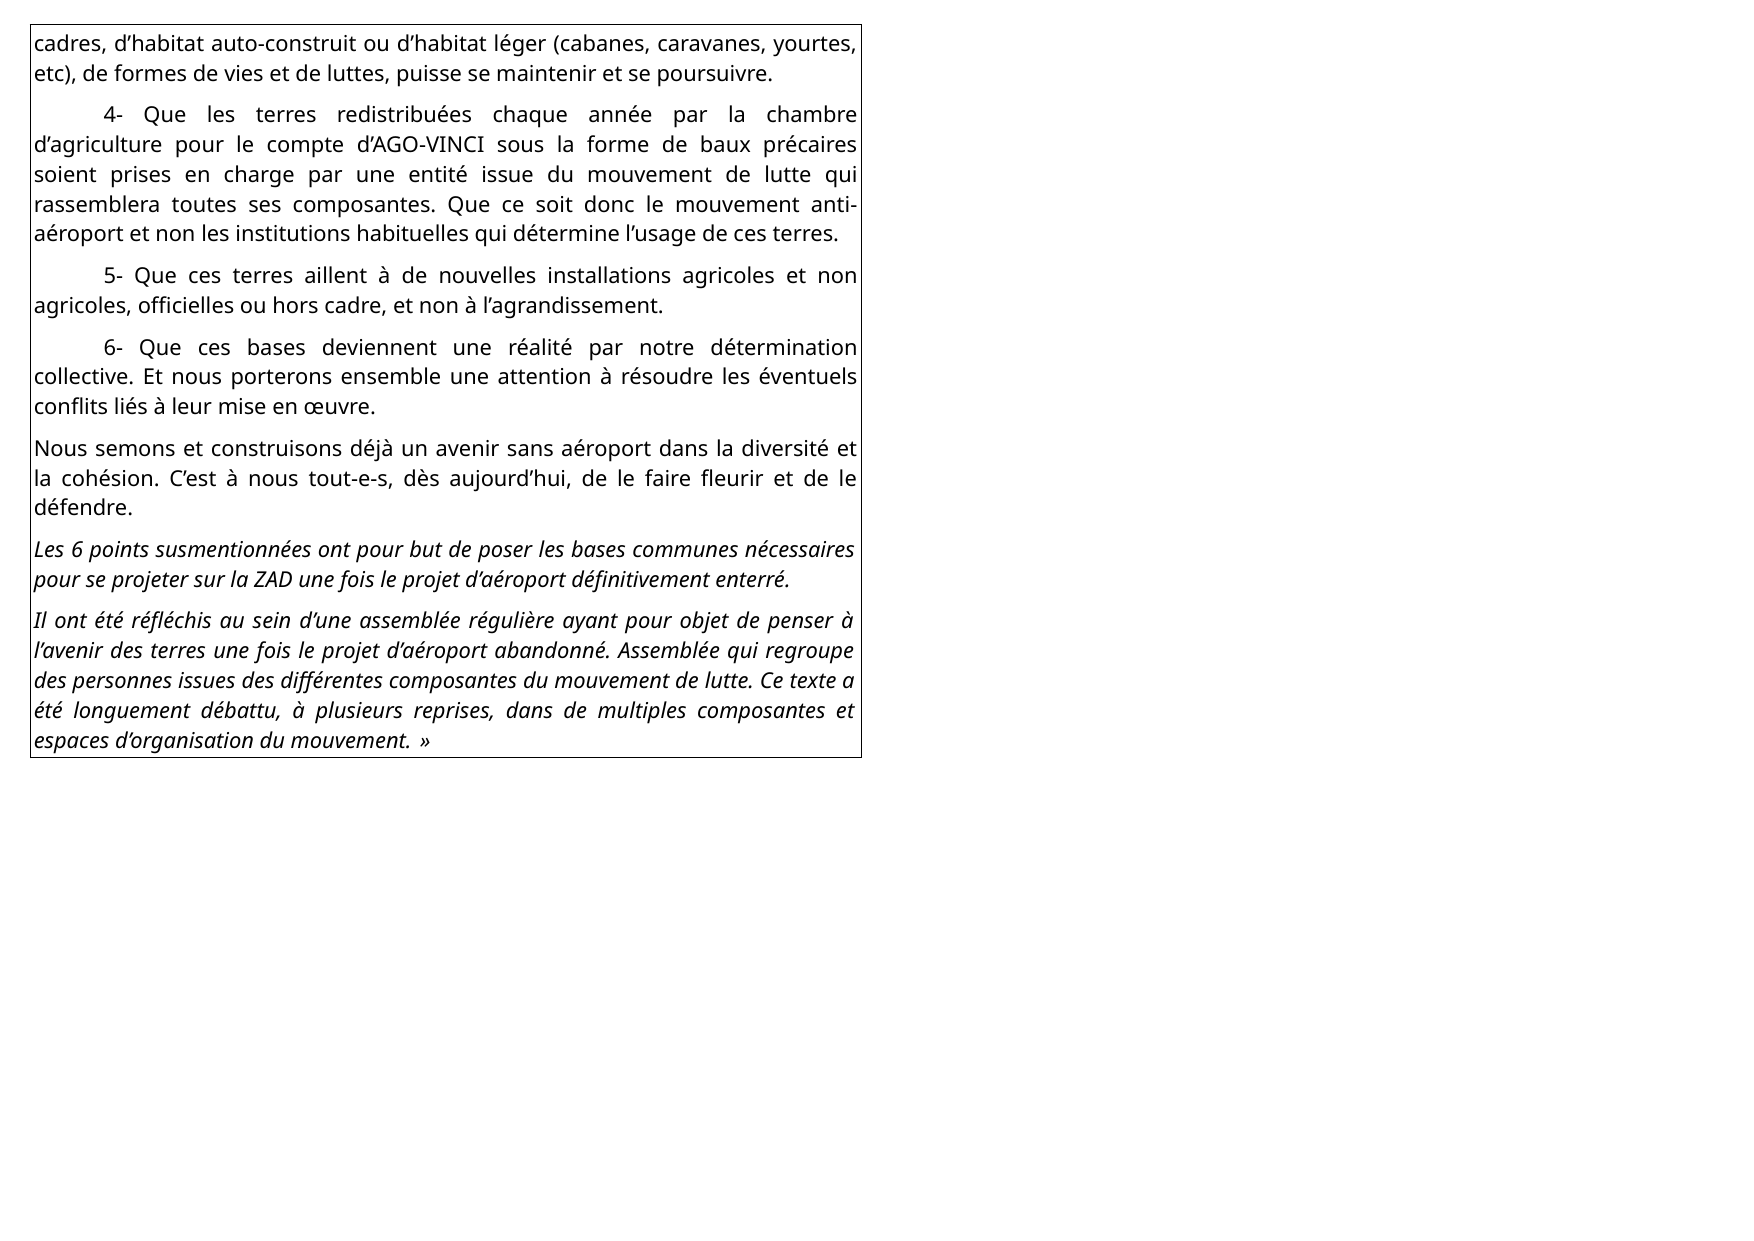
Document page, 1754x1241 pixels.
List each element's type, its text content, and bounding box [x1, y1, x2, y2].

text 4- Que les terres redistribuées chaque année par la chambre d’agriculture pour le compte d’AGO-VINCI sous la forme de baux précaires soient prises en charge par une entité issue du mouvement de lutte qui rassemblera toutes ses composantes. Que ce soit donc le mouvement anti-aéroport et non les institutions habituelles qui détermine l’usage de ces terres. [31, 95, 861, 248]
text Il ont été réfléchis au sein d’une assemblée régulière ayant pour objet de penser à l’avenir des terres une fois le projet d’aéroport abandonné. Assemblée qui regroupe des personnes issues des différentes composantes du mouvement de lutte. Ce texte a été longuement débattu, à plusieurs reprises, dans de multiples composantes et espaces d’organisation du mouvement. » [31, 601, 861, 757]
text cadres, d’habitat auto-construit ou d’habitat léger (cabanes, caravanes, yourtes, etc), de formes de vies et de luttes, puisse se maintenir et se poursuivre. [31, 25, 861, 87]
text 5- Que ces terres aillent à de nouvelles installations agricoles et non agricoles, officielles ou hors cadre, et non à l’agrandissement. [31, 256, 861, 319]
text 6- Que ces bases deviennent une réalité par notre détermination collective. Et nous porterons ensemble une attention à résoudre les éventuels conflits liés à leur mise en œuvre. [31, 327, 861, 421]
text Les 6 points susmentionnées ont pour but de poser les bases communes nécessaires pour se projeter sur la ZAD une fois le projet d’aéroport définitivement enterré. [31, 530, 861, 593]
text Nous semons et construisons déjà un avenir sans aéroport dans la diversité et la cohésion. C’est à nous tout-e-s, dès aujourd’hui, de le faire fleurir et de le défendre. [31, 429, 861, 522]
